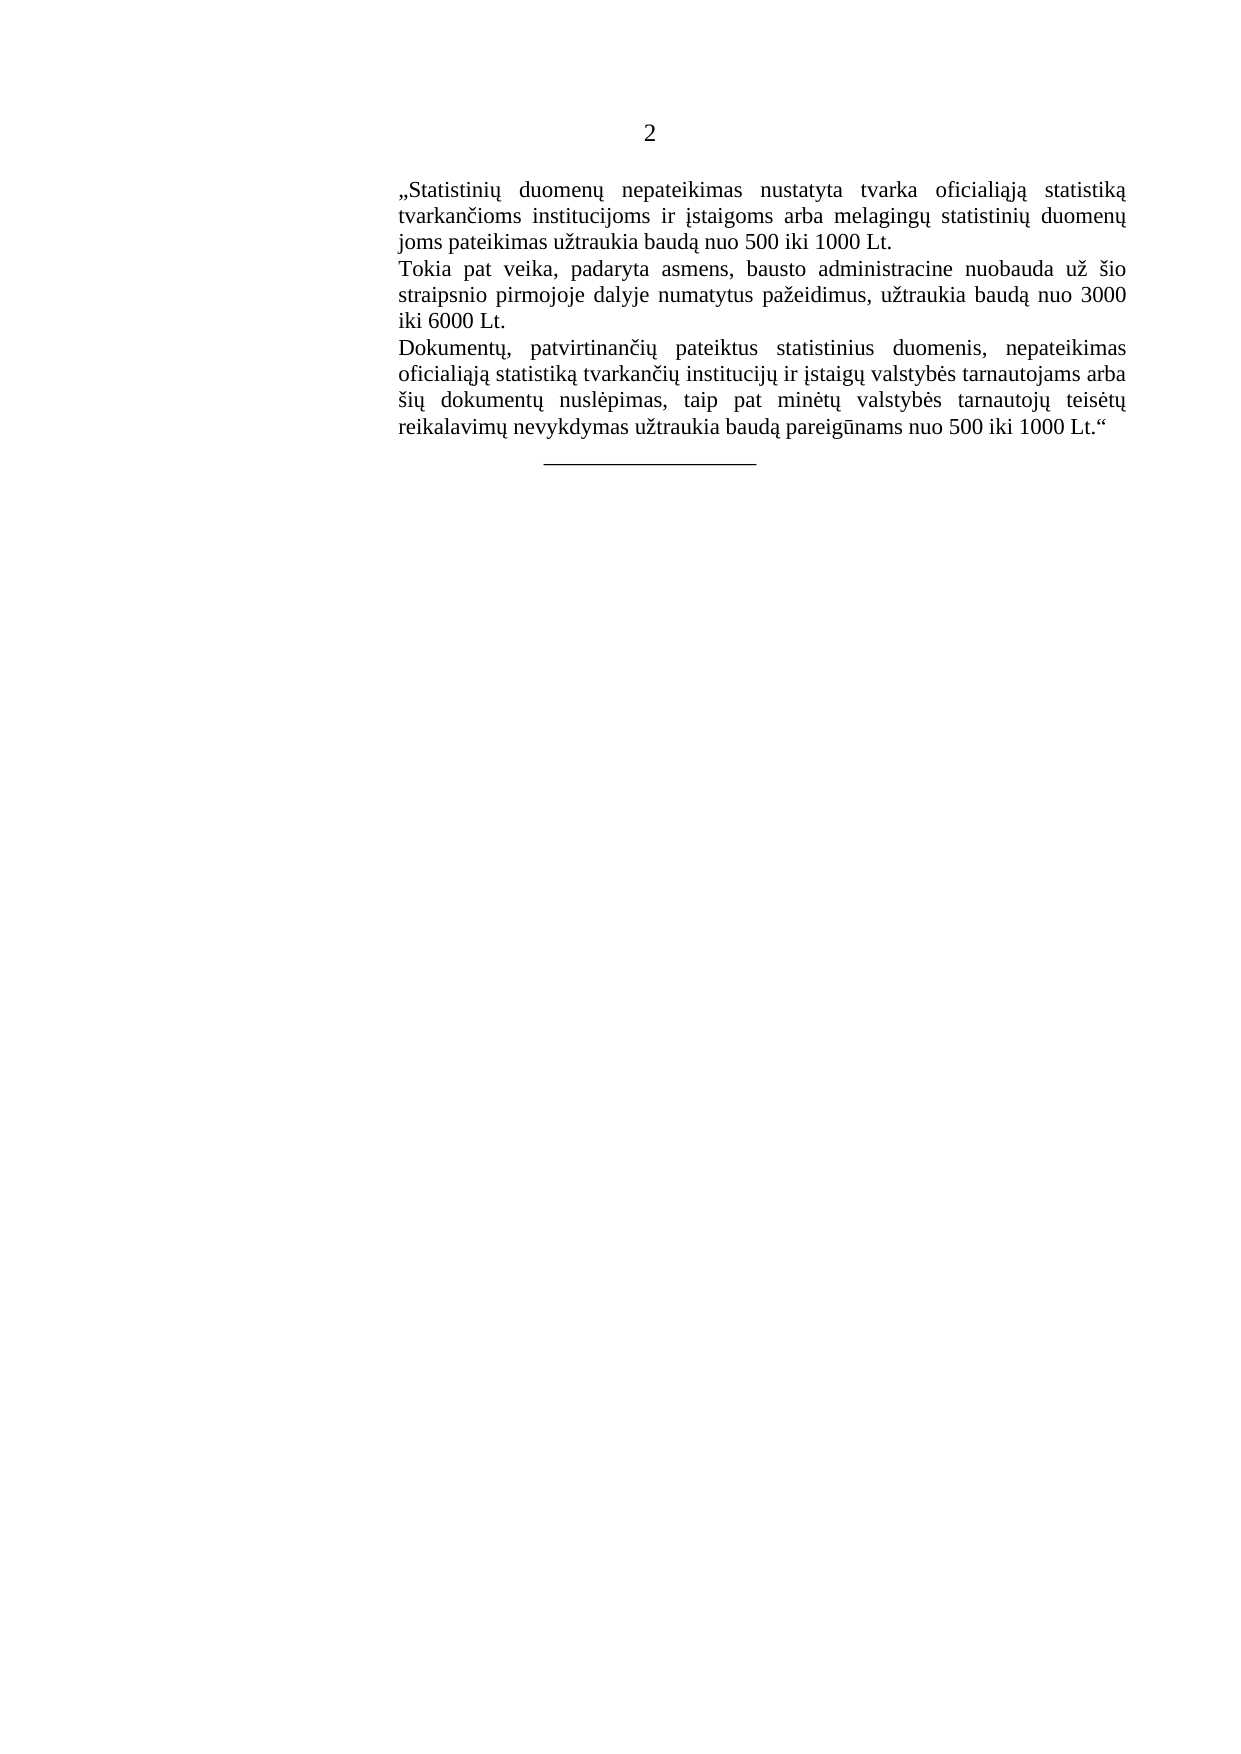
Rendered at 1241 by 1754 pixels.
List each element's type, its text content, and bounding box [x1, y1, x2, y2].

table_cell [181, 176, 394, 439]
text _________________ [177, 439, 1122, 468]
